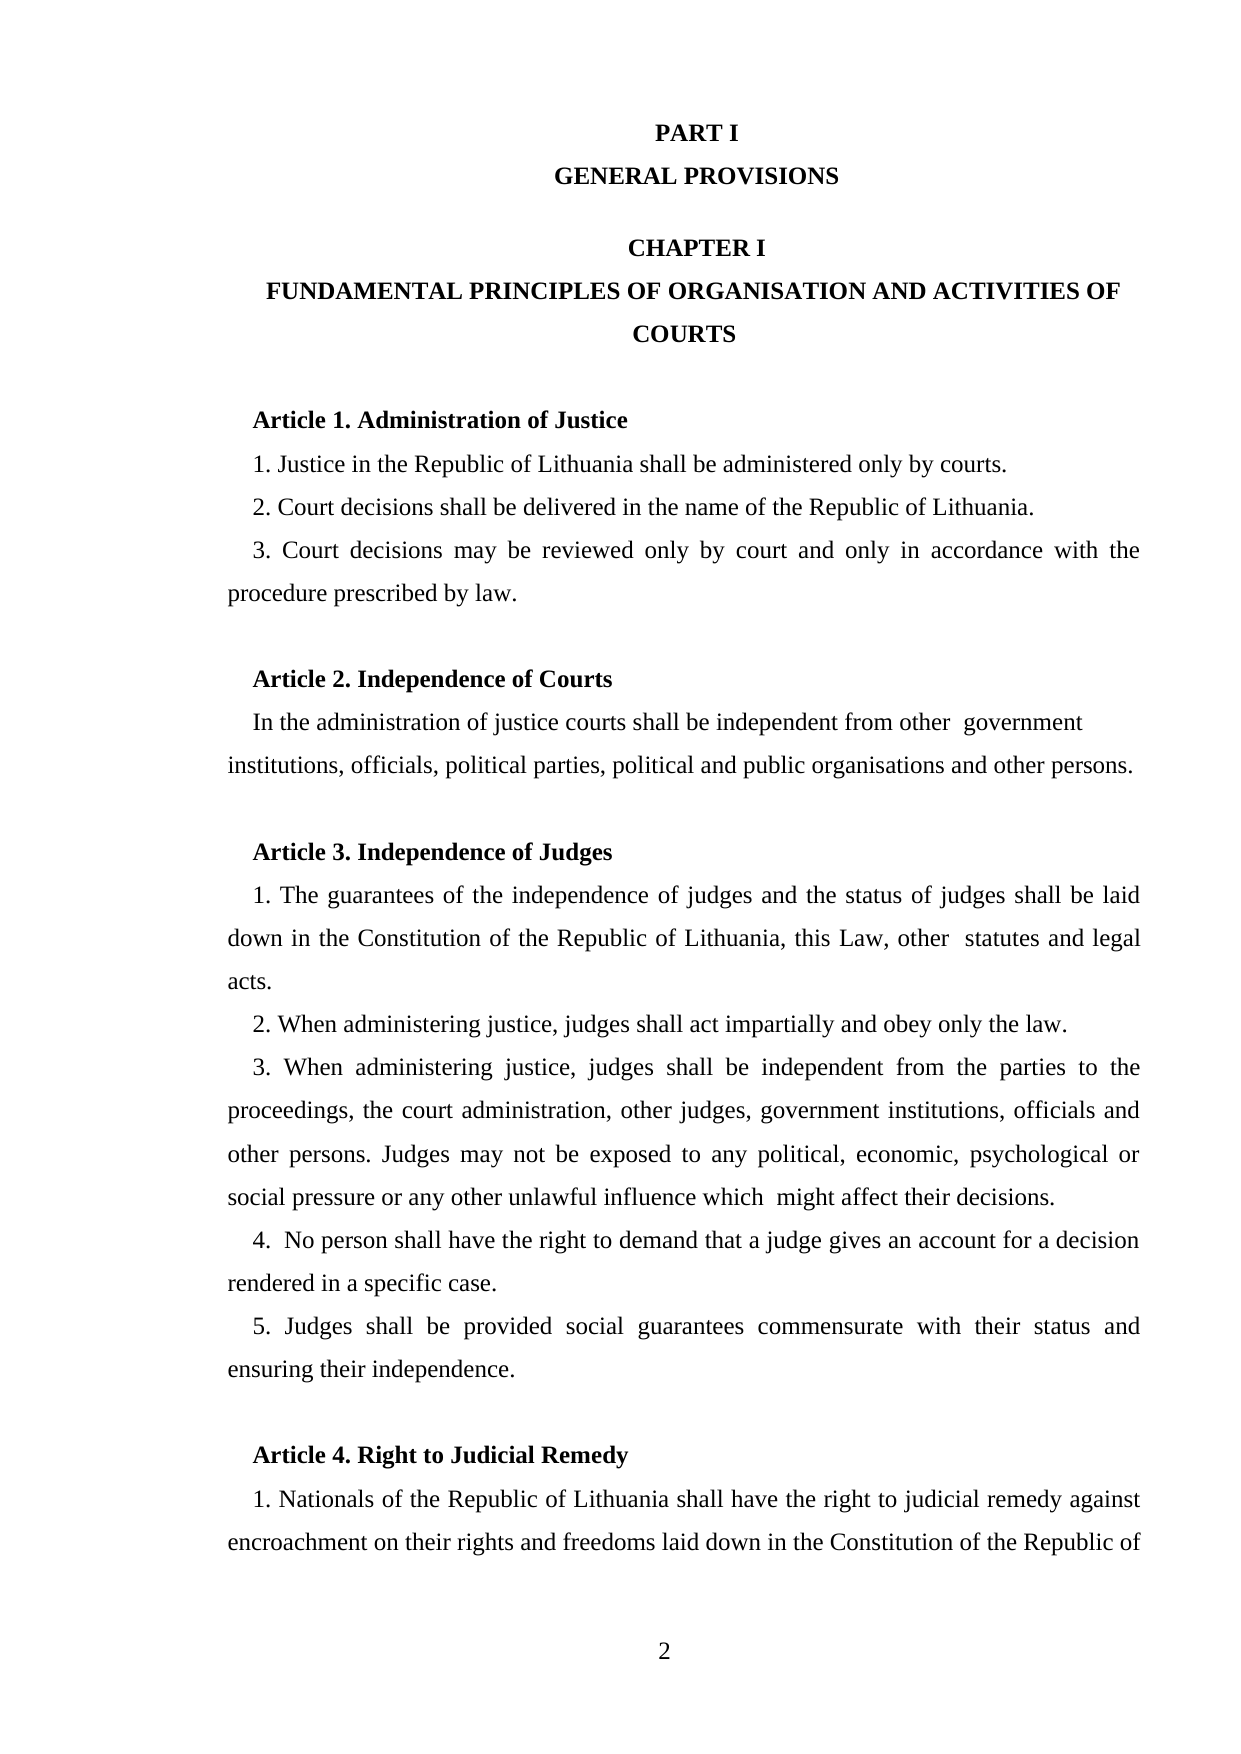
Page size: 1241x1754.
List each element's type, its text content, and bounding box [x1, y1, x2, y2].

text 2. Court decisions shall be delivered in the name of the Republic of Lithuania. [227, 492, 1141, 521]
text Article 1. Administration of Justice [227, 406, 1141, 434]
text In the administration of justice courts shall be independent from other government institutions, officials, political parties, political and public organisations and other persons. [227, 707, 1141, 779]
text 4. No person shall have the right to demand that a judge gives an account for a decision rendered in a specific case. [227, 1225, 1141, 1297]
text 1. Justice in the Republic of Lithuania shall be administered only by courts. [227, 449, 1141, 477]
text Article 4. Right to Judicial Remedy [227, 1441, 1141, 1469]
text CHAPTER I [227, 233, 1141, 262]
text 1. The guarantees of the independence of judges and the status of judges shall be laid down in the Constitution of the Republic of Lithuania, this Law, other statutes and legal acts. [227, 880, 1141, 995]
text 1. Nationals of the Republic of Lithuania shall have the right to judicial remedy against encroachment on their rights and freedoms laid down in the Constitution of the Republic of [227, 1484, 1141, 1556]
text 2. When administering justice, judges shall act impartially and obey only the law. [227, 1009, 1141, 1038]
text 3. Court decisions may be reviewed only by court and only in accordance with the procedure prescribed by law. [227, 535, 1141, 607]
text Article 2. Independence of Courts [227, 664, 1141, 693]
text Article 3. Independence of Judges [227, 837, 1141, 866]
text GENERAL PROVISIONS [227, 161, 1141, 190]
text 3. When administering justice, judges shall be independent from the parties to the proceedings, the court administration, other judges, government institutions, officials and other persons. Judges may not be exposed to any political, economic, psychological or social pressure or any other unlawful influence which might affect their decisions. [227, 1052, 1141, 1211]
text PART I [227, 118, 1141, 147]
text 5. Judges shall be provided social guarantees commensurate with their status and ensuring their independence. [227, 1311, 1141, 1383]
text FUNDAMENTAL PRINCIPLES OF ORGANISATION AND ACTIVITIES OF COURTS [227, 276, 1141, 348]
